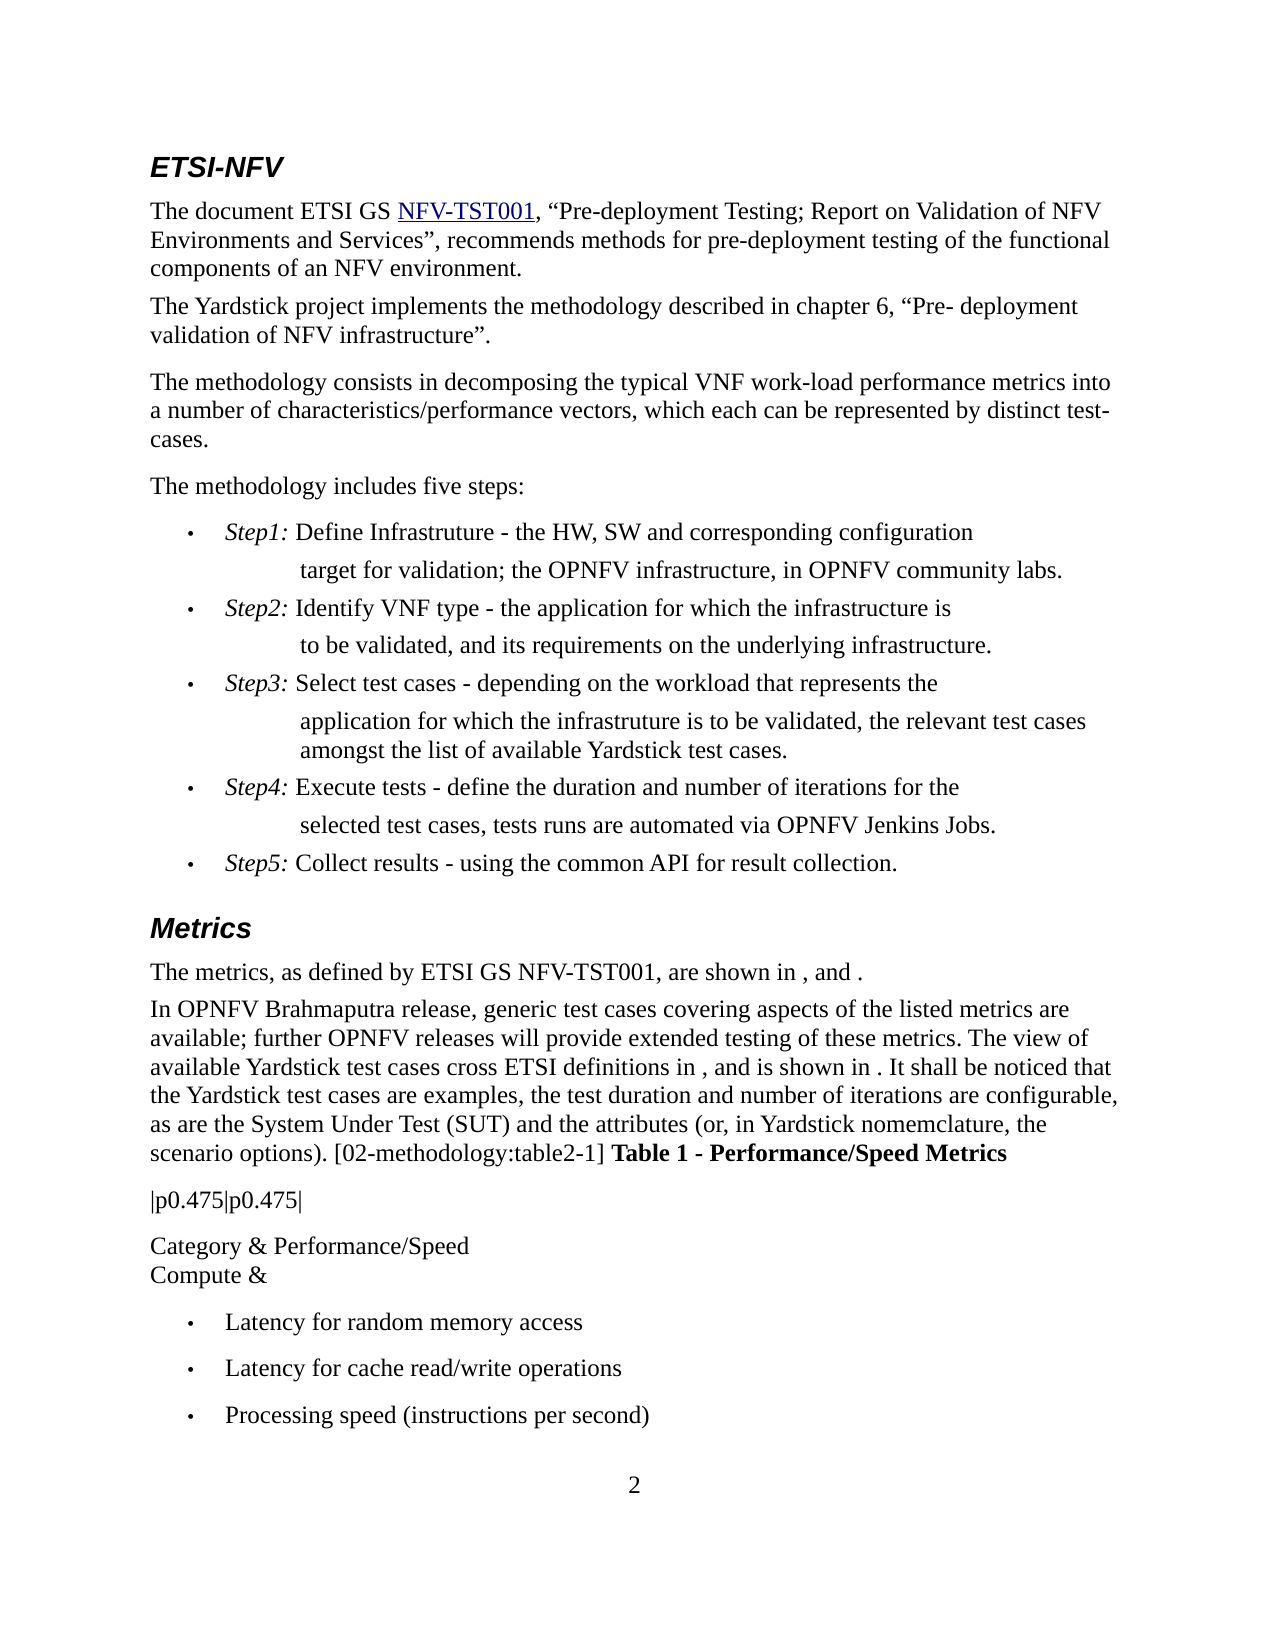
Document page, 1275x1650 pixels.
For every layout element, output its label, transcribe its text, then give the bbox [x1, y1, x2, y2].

subtitle ETSI-NFV [150, 150, 1125, 183]
list Step4: Execute tests - define the duration and number of iterations for the [187, 772, 1125, 801]
list Step1: Define Infrastruture - the HW, SW and corresponding configuration [187, 517, 1125, 546]
text In OPNFV Brahmaputra release, generic test cases covering aspects of the listed metrics are available; further OPNFV releases will provide extended testing of these metrics. The view of available Yardstick test cases cross ETSI definitions in , and is shown in . It shall be noticed that the Yardstick test cases are examples, the test duration and number of iterations are configurable, as are the System Under Test (SUT) and the attributes (or, in Yardstick nomemclature, the scenario options). [02-methodology:table2-1] Table 1 - Performance/Speed Metrics [150, 994, 1125, 1167]
list Step3: Select test cases - depending on the workload that represents the [187, 668, 1125, 697]
text The methodology includes five steps: [150, 471, 1125, 499]
list to be validated, and its requirements on the underlying infrastructure. [262, 631, 1125, 659]
subtitle Metrics [150, 911, 1125, 944]
list Processing speed (instructions per second) [187, 1400, 1125, 1429]
text Category & Performance/Speed Compute & [150, 1231, 1125, 1289]
list target for validation; the OPNFV infrastructure, in OPNFV community labs. [262, 555, 1125, 584]
list Step5: Collect results - using the common API for result collection. [187, 848, 1125, 877]
text |p0.475|p0.475| [150, 1185, 1125, 1213]
text The methodology consists in decomposing the typical VNF work-load performance metrics into a number of characteristics/performance vectors, which each can be represented by distinct test-cases. [150, 367, 1125, 453]
text The metrics, as defined by ETSI GS NFV-TST001, are shown in , and . [150, 957, 1125, 985]
text The Yardstick project implements the methodology described in chapter 6, “Pre- deployment validation of NFV infrastructure”. [150, 291, 1125, 349]
list Latency for cache read/write operations [187, 1353, 1125, 1382]
list Step2: Identify VNF type - the application for which the infrastructure is [187, 593, 1125, 622]
list Latency for random memory access [187, 1307, 1125, 1336]
list application for which the infrastruture is to be validated, the relevant test cases amongst the list of available Yardstick test cases. [262, 706, 1125, 763]
text The document ETSI GS NFV-TST001, “Pre-deployment Testing; Report on Validation of NFV Environments and Services”, recommends methods for pre-deployment testing of the functional components of an NFV environment. [150, 196, 1125, 282]
list selected test cases, tests runs are automated via OPNFV Jenkins Jobs. [262, 810, 1125, 839]
